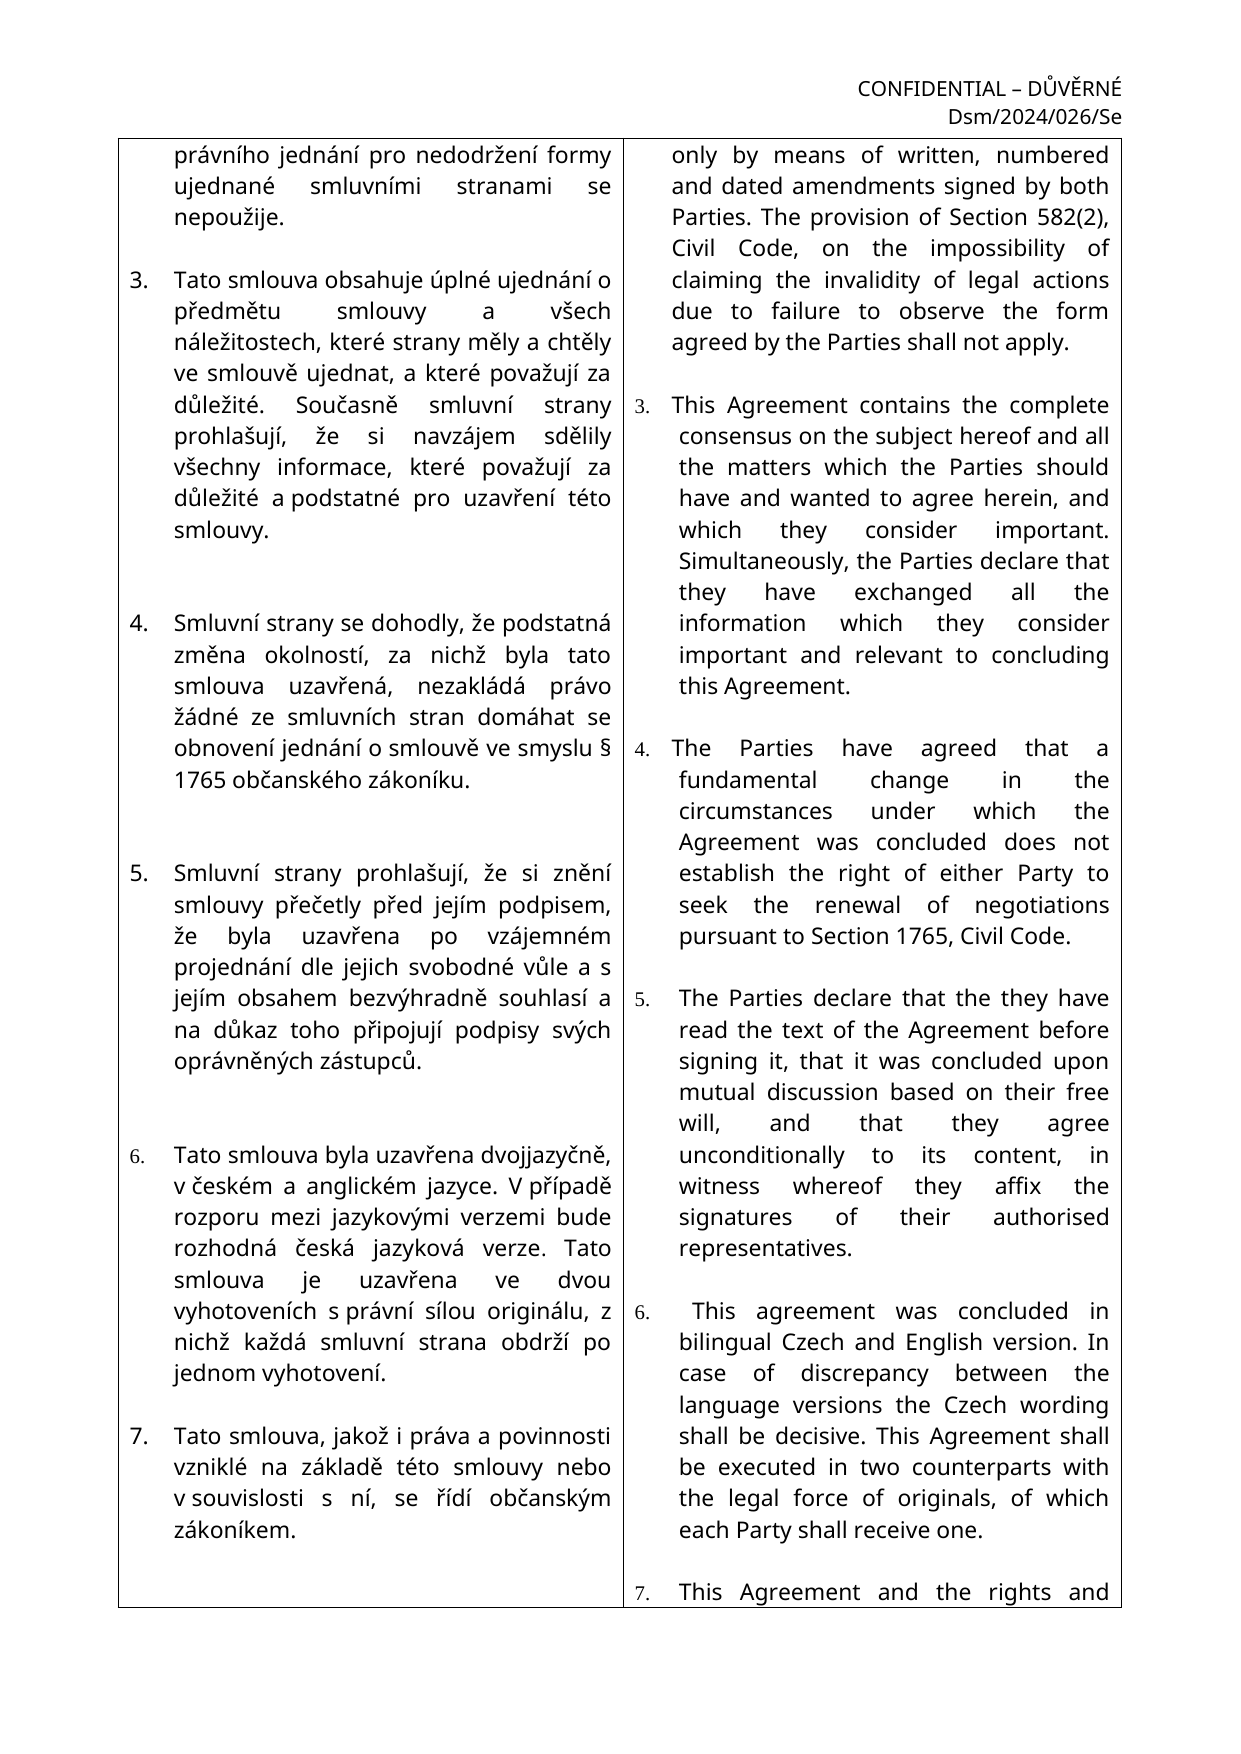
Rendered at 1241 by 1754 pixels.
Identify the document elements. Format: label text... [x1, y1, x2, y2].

table_header only by means of written, numbered and dated amendments signed by both Parties. The provision of Section 582(2), Civil Code, on the impossibility of claiming the invalidity of legal actions due to failure to observe the form agreed by the Parties shall not apply. This Agreement contains the complete consensus on the subject hereof and all the matters which the Parties should have and wanted to agree herein, and which they consider important. Simultaneously, the Parties declare that they have exchanged all the information which they consider important and relevant to concluding this Agreement. The Parties have agreed that a fundamental change in the circumstances under which the Agreement was concluded does not establish the right of either Party to seek the renewal of negotiations pursuant to Section 1765, Civil Code. The Parties declare that the they have read the text of the Agreement before signing it, that it was concluded upon mutual discussion based on their free will, and that they agree unconditionally to its content, in witness whereof they affix the signatures of their authorised representatives. This agreement was concluded in bilingual Czech and English version. In case of discrepancy between the language versions the Czech wording shall be decisive. This Agreement shall be executed in two counterparts with the legal force of originals, of which each Party shall receive one. This Agreement and the rights and [624, 139, 1121, 1607]
table_header Darovací smlouva Dárce: Boehringer Ingelheim, spol. s r.o. se sídlem Purkyňova 2121/3, 110 00 Praha 1 IČO: 48025976 společnost zapsaná v obchodním rejstříku vedeném Městským soudem v Praze, oddíl C, vložka 14176, zastoupená Jarmilou Csókovou a Oliverem Rozborilem, jednateli (dále jen „Dárce“) na straně jedné a Obdarovaný: Fakultní nemocnice u sv. Anny v Brně se sídlem: Pekařská 664/53, 602 00 IČ: 001 59 816, státní příspěvková organizace zřízena rozhodnutím Ministerstva zdravotnictví bez zákonné povinnosti zápisu do obchodního rejstříku, zapsaná v živnostenském rejstříku zastoupená Ing. Vlastimilem Vajdákem, ředitelem (dále jen „Obdarovaný“) na straně druhé (ve smlouvě společně také jen jako „smluvní strany“) níže uvedeného dne, měsíce a roku uzavírají tímto po zralé úvaze a ze svobodné vůle podle § 2055 a násl. zák. č. 89/2012 Sb., občanského zákoníku, ve znění pozdějších předpisů (dále jen „občanský zákoník“) a s přihlédnutím k § 20 odst. 8 zákona č. 586/1992 Sb., o daních z příjmů, ve znění pozdějších předpisů, tuto: DAROVACÍ SMLOUVU (dále jen „smlouva“) Článek 1 Dárce touto smlouvou daruje Obdarovanému věcný Dar specifikovaný v článku 2. této smlouvy, resp. bezplatně převádí vlastnické právo k daru na Obdarovaného, a Obdarovaný tento Dar od Dárce do svého vlastnictví přijímá, s tím, že smluvní strany konstatují, že Dar je určený výhradně pro využití za dále definovaným Účelem. Článek 2 Dárce poskytuje věcný dar, a to konkrétně: Metalyse 50 mg (xxx balení) (výše a dále jen „Dar“), s tím, že tento Dar je dle dohody smluvních stran Obdarovaný oprávněn využít pro účely týmu STROKE (výše a dále jen jako „Účel“). Smluvní strany prohlašují, že hodnota daru je přibližně 59 655 Kč + DPH. 2. Obdarovaný se zavazuje, že Dar využije pouze ke sjednanému Účelu a prohlašuje, že Dar nebude sloužit k osobnímu použití jednotlivého zdravotnického odborníka. Obdarovaný se zároveň tímto zavazuje Dárci kdykoliv na požádání umožnit kontrolu, zda byl Dar skutečně použit pouze k Účelu stanovenému touto smlouvou. Použije-li Obdarovaný Dar v rozporu s tímto článkem, resp. v rozporu se sjednaným Účelem, je Dárce oprávněný požadovat vrácení Daru, a to prostřednictvím písemného oznámení doručeného Obdarovanému. Článek 3 Dárce prohlašuje, že Dar je jeho výlučným vlastnictvím, které na požádání Obdarovanému doloží kopií příslušného nabývacího titulu a zároveň prohlašuje, že na Daru neváznou žádná práva a pohledávky třetí strany či jiné vady. Dar je v řádném stavu, včetně dokumentace, nemá zjevné vady (vyjma případného běžného opotřebení, jež odpovídá stáří darovaných věcí) a jeho provozování není spojeno se zvláštními podmínkami. Obdarovaný tímto prohlašuje, že je se stavem Daru tak, jak je popsán v tomto odstavci, seznámen. Dar bude předán Obdarovanému v sídle Obdarovaného do 30. 6. 2024, a to prostřednictvím zásilkové služby přímo od třetí osoby, tj. dodavatele společnosti Alliance Healthcare, s.r.o. bez přímé účasti Dárce. Obdarovaný prohlašuje, že zcela souhlasí s termínem a způsobem předání Daru. Společně s Darem bude Obdarovanému předána i veškerá dokumentace, která se k Daru vztahuje (např. záruční list, návod k obsluze apod.). Obdarovaný prohlašuje, že přijetí tohoto Daru nevyžaduje předchozí písemný souhlas jeho zřizovatele ve smyslu ustanovení § 22 odst. 7 zákona č. 219/2000 Sb., o majetku České republiky a jejím vystupování v právních vztazích, ve znění pozdějších předpisů. Smluvní strany berou na vědomí a Obdarovaný je tímto zároveň informován, že Dárce je členem Asociace inovativního farmaceutického průmyslu (AIFP), která za účelem zvýšení transparentnosti vztahů zdravotnických odborníků se členy AIFP, tj. i s Dárcem, přijala v souladu s iniciativou Evropské Komise nazvané Etika a transparentnost ve farmaceutickém odvětí Kodex upravující zveřejňování plateb a jiných plnění farmaceutických společností zdravotnickým odborníkům a zdravotnickým zařízením (dále jen jako „Kodex AIFP“). Z důvodu uvedeného v předcházející větě Dárce uvádí, že informace o Daru poskytnutém na základě této smlouvy, jakožto i veškeré další podmínky, za kterých bude dar dle této smlouvy bezplatně převeden do vlastnictví Obdarovaného, budou zveřejněny v souladu s výše uvedeným Kodexem AIFP. Obdarovaný prohlašuje, že existence ani obsah této smlouvy, včetně hodnoty a účelu použití Daru, netvoří samostatně ani v souhrnu jeho obchodního tajemství ve smyslu § 504 občanského zákoníku. Obdarovaný bere na vědomí, že Dárce je vázán etickými a transparenčními pravidly Asociace inovativního farmaceutického průmyslu (AIFP), a souhlasí s tím, že o této smlouvě a poskytnutém daru bude v souladu s těmito pravidly zveřejněna informace na webových stránkách AIFP www.lekarskekongresy.cz, jakož i případně na webových stránkách Dárce, kde ohledně Daru bude mimo jiné uvedeno: kdo, komu a v čí prospěch, kdy, za jakým účelem a v jaké hodnotě Dar poskytl. Tyto údaje budou zveřejněny nejpozději do 6 měsíců od uplynutí kalendářního roku, ve kterém byl dar poskytnut, a to po dobu nejméně 3 let od okamžiku prvního uveřejnění těchto údajů. Článek 4 1. Obdarovaný prohlašuje a zaručuje, že on sám, jeho zaměstnanci, zástupci a osoby v obdobném postavení budou jednat v plném souladu s platnými právními předpisy, zejména těmi týkajícími se boje proti korupci ve všech zemích, v nichž Obdarovaný působí. Stejně tak se Obdarovaný zavazuje postupovat v souladu s dobrými mravy a v rámci zásad poctivého obchodního styku a zároveň se zdržet jednání, jež by mohlo být považováno za požadování, nabízení či přijímání neoprávněných výhod, prospěchu či benefitů v jakékoli podobě, a to vůči kterékoli třetí osobě či od kterékoli třetí osoby, a to jak přímo, tak nepřímo. Obdarovaný bere na vědomí, že dar není poskytován za účelem podpory či odměny za minulou, současnou či budoucí ochotu předepisovat, podávat, nakupovat, či jinak použít produkty či služby poskytované Dárcem či za účelem získání jakékoli obchodní výhody pro Dárce. Obdarovaný se zavazuje, že zajistí, že odborné aktivity, pokud je Dar poskytován za účelem podpory jejich konání, nebudou mít propagační charakter a nebude během nich přímo ani nepřímo identifikován žádný léčivý přípravek a/nebo konkrétní léčba. 3. Jakékoli porušení povinností Obdarovaného obsažených v předchozím odstavci tohoto článku představuje podstatné porušení této smlouvy ve smyslu ust. § 2002 odst. 1 občanského zákoníku. Kromě jiných sankcí stanovených zákonem a/nebo touto smlouvou může Dárce od této smlouvy odstoupit s účinností ke dni doručení písemného oznámení o odstoupení Obdarovanému, jestliže Obdarovaný poruší své povinnosti podle tohoto článku 4. Jestliže má Obdarovaný pochybnosti, zda by určitým svým jednáním neporušil povinnosti podle tohoto článku 4, je třeba, aby se před uskutečněním daného jednání obrátil na Dárce a své rozhodnutí o uskutečnění takového činu odložil, jinak se vystavuje možným následkům vyplývajícím z porušení této smlouvy a příslušných právních předpisů. Článek 5 Smluvní strany se tímto dohodly, že v případě, že je nutné uveřejnit tuto smlouvu podle ustanovení zákona č. 340/2015 Sb., o zvláštních podmínkách účinnosti některých smluv, uveřejňování těchto smluv a o registru smluv („zákon o registru smluv“), je k jejímu uveřejnění povinen Obdarovaný. Obdarovaný je v této souvislosti povinen nezveřejnit informace, které jsou předmětem obchodního tajemství podle § 504 občanského zákoníku, není-li to v daném případě v rozporu se zákonem o registru smluv. V případě, že je nutné uveřejnit tuto smlouvu, je Obdarovaný povinen uveřejnit smlouvu v registru smluv do 10 pracovních dnů ode dne jejího podpisu oběma smluvními stranami. Před jejím uveřejněním je však Obdarovaný povinen znečitelnit ve smlouvě veškeré údaje, které splňují podmínky § 504 občanského zákoníku, a tedy jsou obchodním tajemstvím. Takto upravený text smlouvy je Obdarovaný povinen před zveřejněním v registru smluv zaslat Dárci k odsouhlasení, přičemž není oprávněn tuto smlouvu, upravenou dle předchozí věty, zveřejnit bez předchozího souhlasu Dárce. O zveřejnění je povinen bez zbytečného odkladu informovat Dárce a poskytnout mu k tomu odpovídající důkazy o tomto zveřejnění (např. identifikační číslo záznamu v registru smluv). Článek 6 Tato smlouva nabývá platnosti a účinnosti dnem jejího podpisu oběma smluvními stranami, nestanoví-li zákon o registru smluv, že smlouva nabývá účinnosti až okamžikem jejího zveřejnění v registru smluv. Tato smlouva může být doplněna pouze na základě písemných, číslovaných a datovaných dodatků podepsaných oběma smluvními stranami. Ustanovení § 582 odst. 2 občanského zákoníku o nemožnosti namítat neplatnost právního jednání pro nedodržení formy ujednané smluvními stranami se nepoužije. Tato smlouva obsahuje úplné ujednání o předmětu smlouvy a všech náležitostech, které strany měly a chtěly ve smlouvě ujednat, a které považují za důležité. Současně smluvní strany prohlašují, že si navzájem sdělily všechny informace, které považují za důležité a podstatné pro uzavření této smlouvy. Smluvní strany se dohodly, že podstatná změna okolností, za nichž byla tato smlouva uzavřená, nezakládá právo žádné ze smluvních stran domáhat se obnovení jednání o smlouvě ve smyslu § 1765 občanského zákoníku. Smluvní strany prohlašují, že si znění smlouvy přečetly před jejím podpisem, že byla uzavřena po vzájemném projednání dle jejich svobodné vůle a s jejím obsahem bezvýhradně souhlasí a na důkaz toho připojují podpisy svých oprávněných zástupců. Tato smlouva byla uzavřena dvojjazyčně, v českém a anglickém jazyce. V případě rozporu mezi jazykovými verzemi bude rozhodná česká jazyková verze. Tato smlouva je uzavřena ve dvou vyhotoveních s právní sílou originálu, z nichž každá smluvní strana obdrží po jednom vyhotovení. Tato smlouva, jakož i práva a povinnosti vzniklé na základě této smlouvy nebo v souvislosti s ní, se řídí občanským zákoníkem. [119, 139, 623, 1607]
